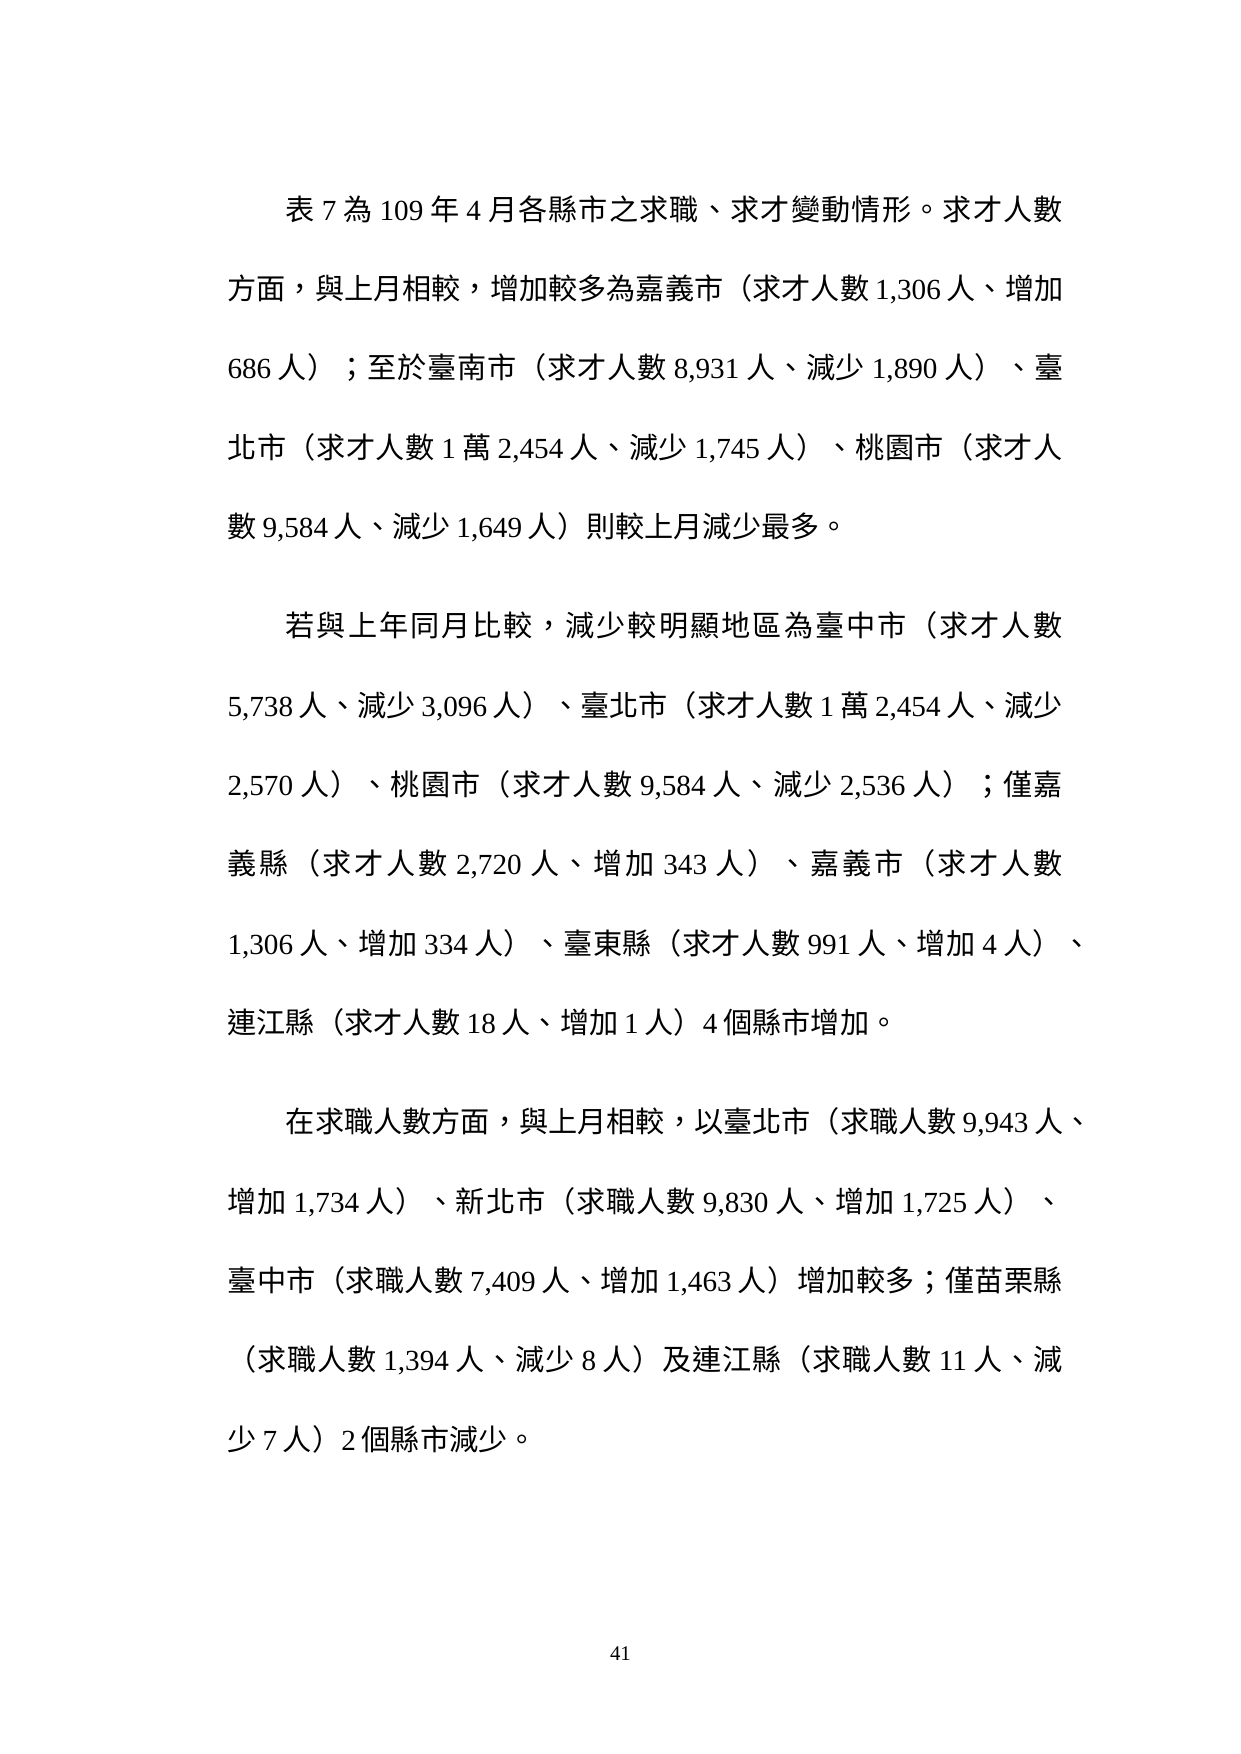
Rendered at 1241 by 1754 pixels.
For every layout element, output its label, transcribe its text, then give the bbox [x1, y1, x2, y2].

text 若與上年同月比較，減少較明顯地區為臺中市（求才人數5,738人、減少3,096人）、臺北市（求才人數1萬2,454人、減少2,570人）、桃園市（求才人數9,584人、減少2,536人）；僅嘉義縣（求才人數2,720人、增加343人）、嘉義市（求才人數1,306人、增加334人）、臺東縣（求才人數991人、增加4人）、連江縣（求才人數18人、增加1人）4個縣市增加。 [227, 584, 1063, 1060]
text 在求職人數方面，與上月相較，以臺北市（求職人數9,943人、增加1,734人）、新北市（求職人數9,830人、增加1,725人）、臺中市（求職人數7,409人、增加1,463人）增加較多；僅苗栗縣（求職人數1,394人、減少8人）及連江縣（求職人數11人、減少7人）2個縣市減少。 [227, 1080, 1063, 1477]
text 表7為109年4月各縣市之求職、求才變動情形。求才人數方面，與上月相較，增加較多為嘉義市（求才人數1,306人、增加686人）；至於臺南市（求才人數8,931人、減少1,890人）、臺北市（求才人數1萬2,454人、減少1,745人）、桃園市（求才人數9,584人、減少1,649人）則較上月減少最多。 [227, 167, 1063, 564]
